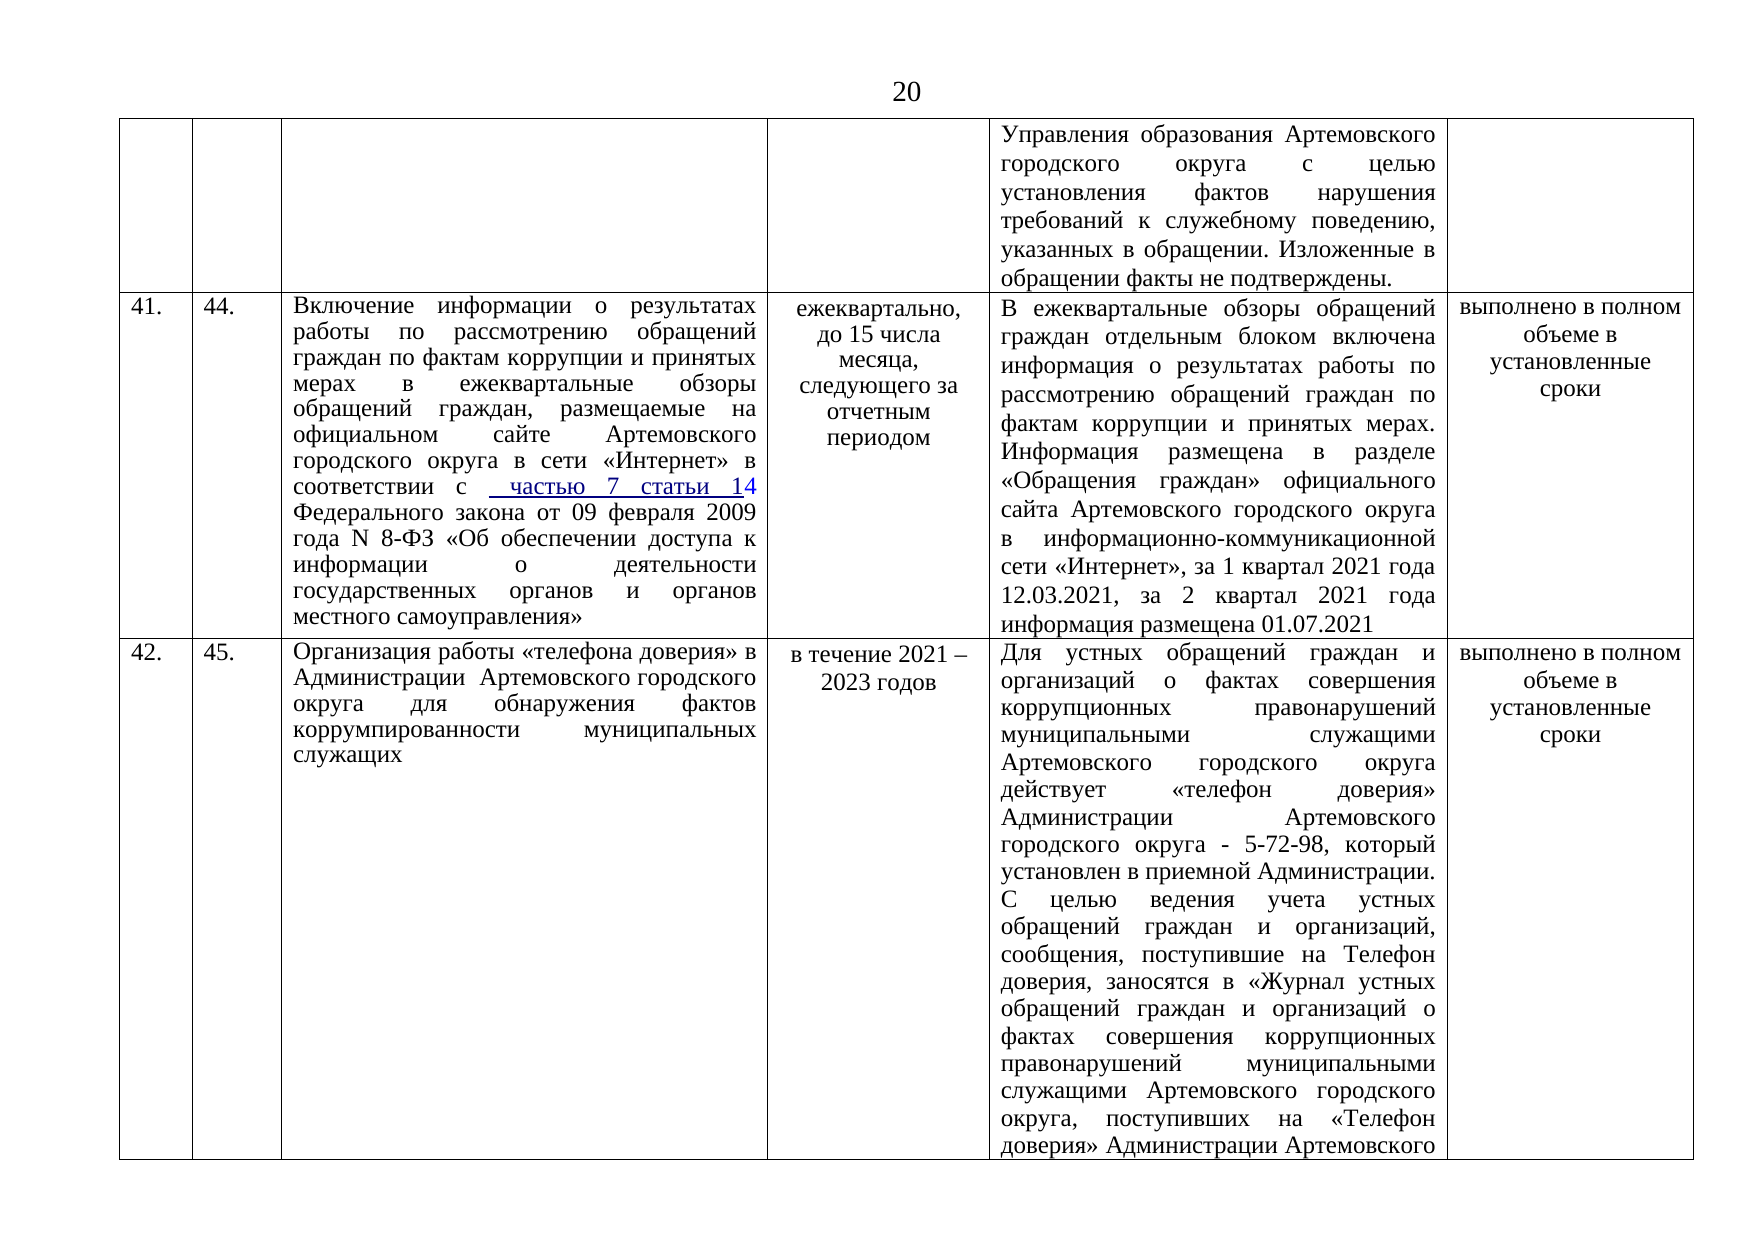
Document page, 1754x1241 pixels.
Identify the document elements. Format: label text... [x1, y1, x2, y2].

table_cell ежеквартально, до 15 числа месяца, следующего за отчетным периодом [768, 293, 989, 638]
table_cell В ежеквартальные обзоры обращений граждан отдельным блоком включена информация о результатах работы по рассмотрению обращений граждан по фактам коррупции и принятых мерах. Информация размещена в разделе «Обращения граждан» официального сайта Артемовского городского округа в информационно-коммуникационной сети «Интернет», за 1 квартал 2021 года 12.03.2021, за 2 квартал 2021 года информация размещена 01.07.2021 [990, 293, 1447, 638]
table_cell Управления образования Артемовского городского округа с целью установления фактов нарушения требований к служебному поведению, указанных в обращении. Изложенные в обращении факты не подтверждены. [990, 119, 1447, 292]
table_cell [1448, 119, 1693, 292]
table_cell 42. [120, 639, 192, 1159]
table_cell Организация работы «телефона доверия» в Администрации Артемовского городского округа для обнаружения фактов коррумпированности муниципальных служащих [282, 639, 767, 1159]
table_cell выполнено в полном объеме в установленные сроки [1448, 293, 1693, 638]
table_cell в течение 2021 – 2023 годов [768, 639, 989, 1159]
table_cell выполнено в полном объеме в установленные сроки [1448, 639, 1693, 1159]
table_cell [282, 119, 767, 292]
table_cell 45. [193, 639, 281, 1159]
table_cell 41. [120, 293, 192, 638]
table_cell [120, 119, 192, 292]
table_cell Включение информации о результатах работы по рассмотрению обращений граждан по фактам коррупции и принятых мерах в ежеквартальные обзоры обращений граждан, размещаемые на официальном сайте Артемовского городского округа в сети «Интернет» в соответствии с частью 7 статьи 14 Федерального закона от 09 февраля 2009 года N 8-ФЗ «Об обеспечении доступа к информации о деятельности государственных органов и органов местного самоуправления» [282, 293, 767, 638]
table_cell [193, 119, 281, 292]
table_cell Для устных обращений граждан и организаций о фактах совершения коррупционных правонарушений муниципальными служащими Артемовского городского округа действует «телефон доверия» Администрации Артемовского городского округа - 5-72-98, который установлен в приемной Администрации. С целью ведения учета устных обращений граждан и организаций, сообщения, поступившие на Телефон доверия, заносятся в «Журнал устных обращений граждан и организаций о фактах совершения коррупционных правонарушений муниципальными служащими Артемовского городского округа, поступивших на «Телефон доверия» Администрации Артемовского [990, 639, 1447, 1159]
table_cell 44. [193, 293, 281, 638]
table_cell [768, 119, 989, 292]
